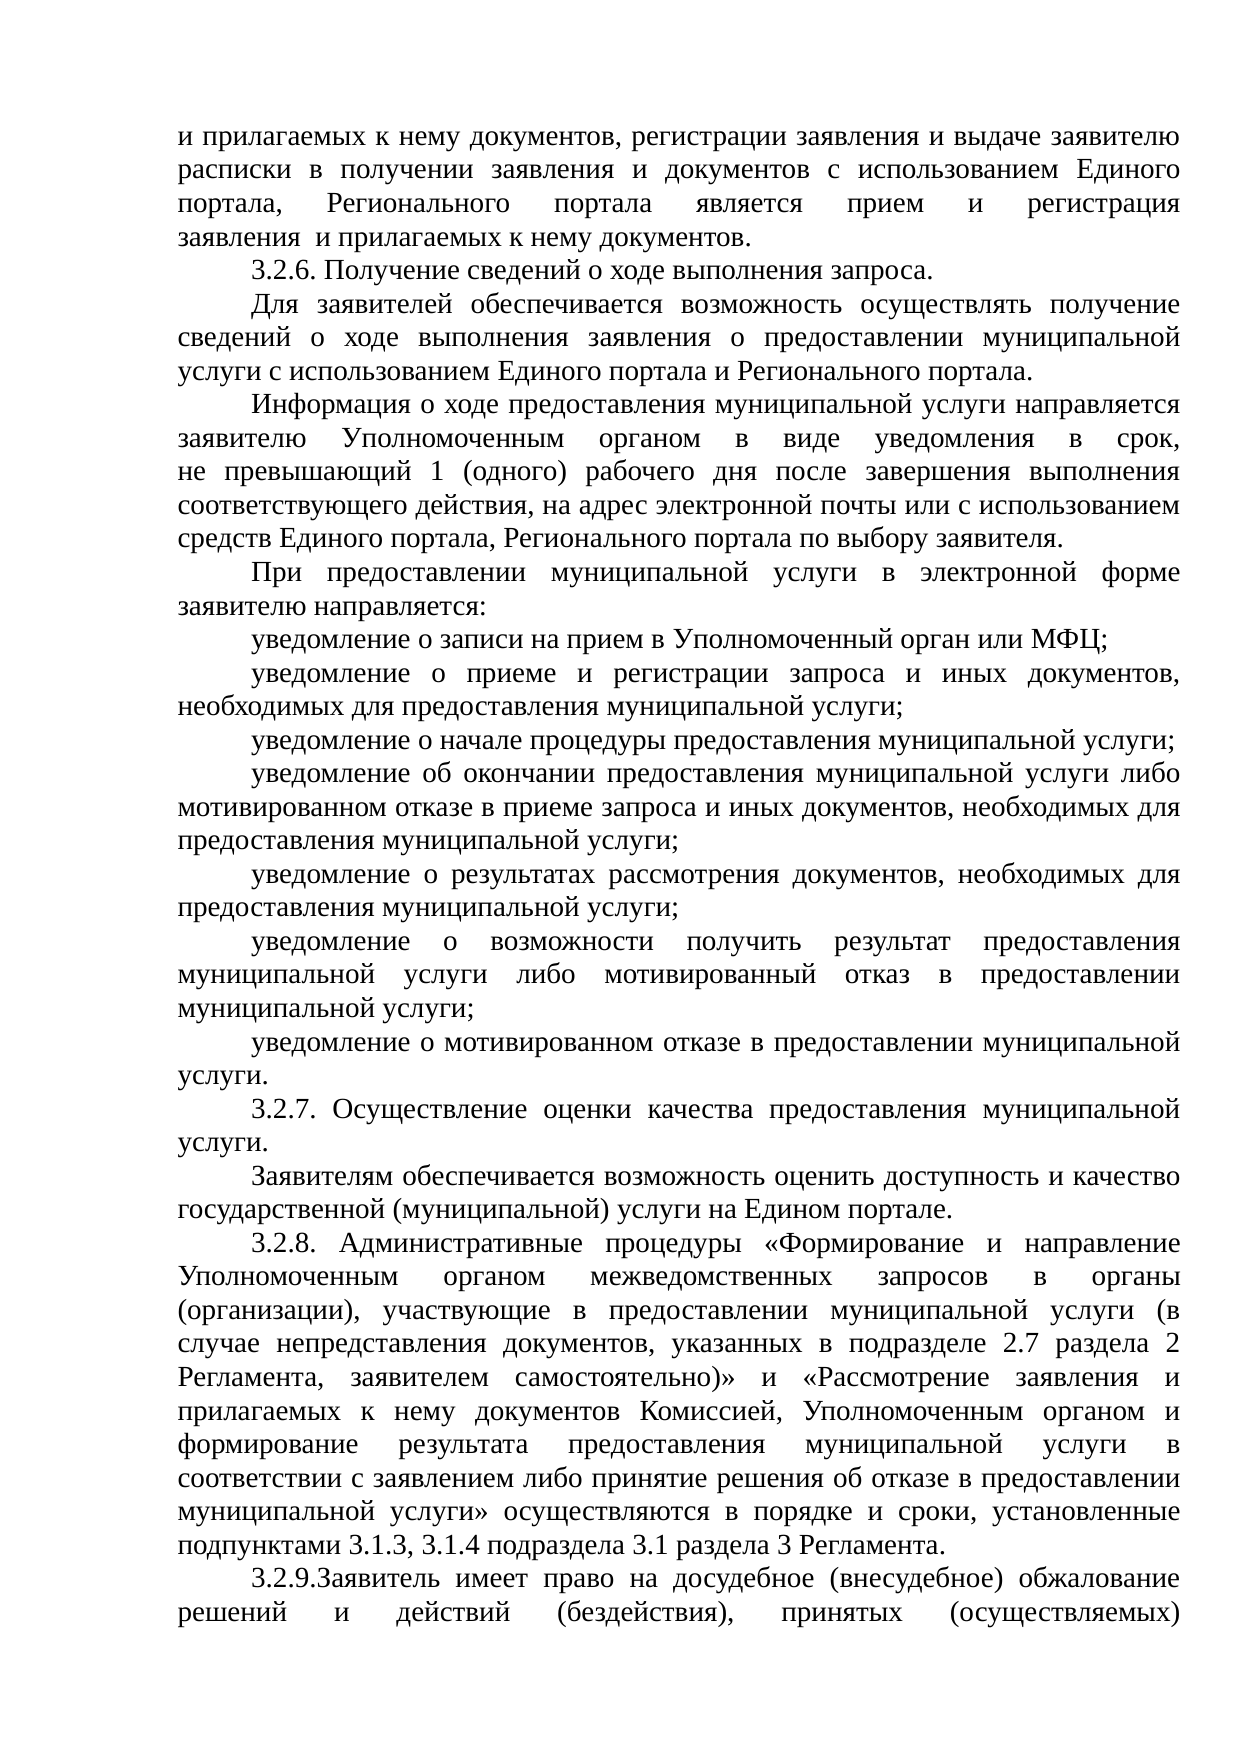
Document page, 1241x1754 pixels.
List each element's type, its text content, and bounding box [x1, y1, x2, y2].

text уведомление о мотивированном отказе в предоставлении муниципальной услуги. [177, 1024, 1181, 1091]
text Информация о ходе предоставления муниципальной услуги направляется заявителю Уполномоченным органом в виде уведомления в срок, не превышающий 1 (одного) рабочего дня после завершения выполнения соответствующего действия, на адрес электронной почты или с использованием средств Единого портала, Регионального портала по выбору заявителя. [177, 386, 1181, 554]
text Заявителям обеспечивается возможность оценить доступность и качество государственной (муниципальной) услуги на Едином портале. [177, 1158, 1181, 1225]
text уведомление о возможности получить результат предоставления муниципальной услуги либо мотивированный отказ в предоставлении муниципальной услуги; [177, 923, 1181, 1024]
text уведомление о приеме и регистрации запроса и иных документов, необходимых для предоставления муниципальной услуги; [177, 655, 1181, 722]
text уведомление о начале процедуры предоставления муниципальной услуги; [177, 722, 1181, 755]
text При предоставлении муниципальной услуги в электронной форме заявителю направляется: [177, 554, 1181, 621]
text 3.2.8. Административные процедуры «Формирование и направление Уполномоченным органом межведомственных запросов в органы (организации), участвующие в предоставлении муниципальной услуги (в случае непредставления документов, указанных в подразделе 2.7 раздела 2 Регламента, заявителем самостоятельно)» и «Рассмотрение заявления и прилагаемых к нему документов Комиссией, Уполномоченным органом и формирование результата предоставления муниципальной услуги в соответствии с заявлением либо принятие решения об отказе в предоставлении муниципальной услуги» осуществляются в порядке и сроки, установленные подпунктами 3.1.3, 3.1.4 подраздела 3.1 раздела 3 Регламента. [177, 1225, 1181, 1560]
text и прилагаемых к нему документов, регистрации заявления и выдаче заявителю расписки в получении заявления и документов с использованием Единого портала, Регионального портала является прием и регистрация заявления и прилагаемых к нему документов. [177, 118, 1181, 252]
list Заявитель имеет право на досудебное (внесудебное) обжалование решений и действий (бездействия), принятых (осуществляемых) [177, 1560, 1181, 1627]
text уведомление о результатах рассмотрения документов, необходимых для предоставления муниципальной услуги; [177, 856, 1181, 923]
text 3.2.6. Получение сведений о ходе выполнения запроса. [177, 252, 1181, 286]
text 3.2.7. Осуществление оценки качества предоставления муниципальной услуги. [177, 1091, 1181, 1158]
text Для заявителей обеспечивается возможность осуществлять получение сведений о ходе выполнения заявления о предоставлении муниципальной услуги с использованием Единого портала и Регионального портала. [177, 286, 1181, 386]
text уведомление об окончании предоставления муниципальной услуги либо мотивированном отказе в приеме запроса и иных документов, необходимых для предоставления муниципальной услуги; [177, 755, 1181, 856]
text уведомление о записи на прием в Уполномоченный орган или МФЦ; [177, 621, 1181, 655]
